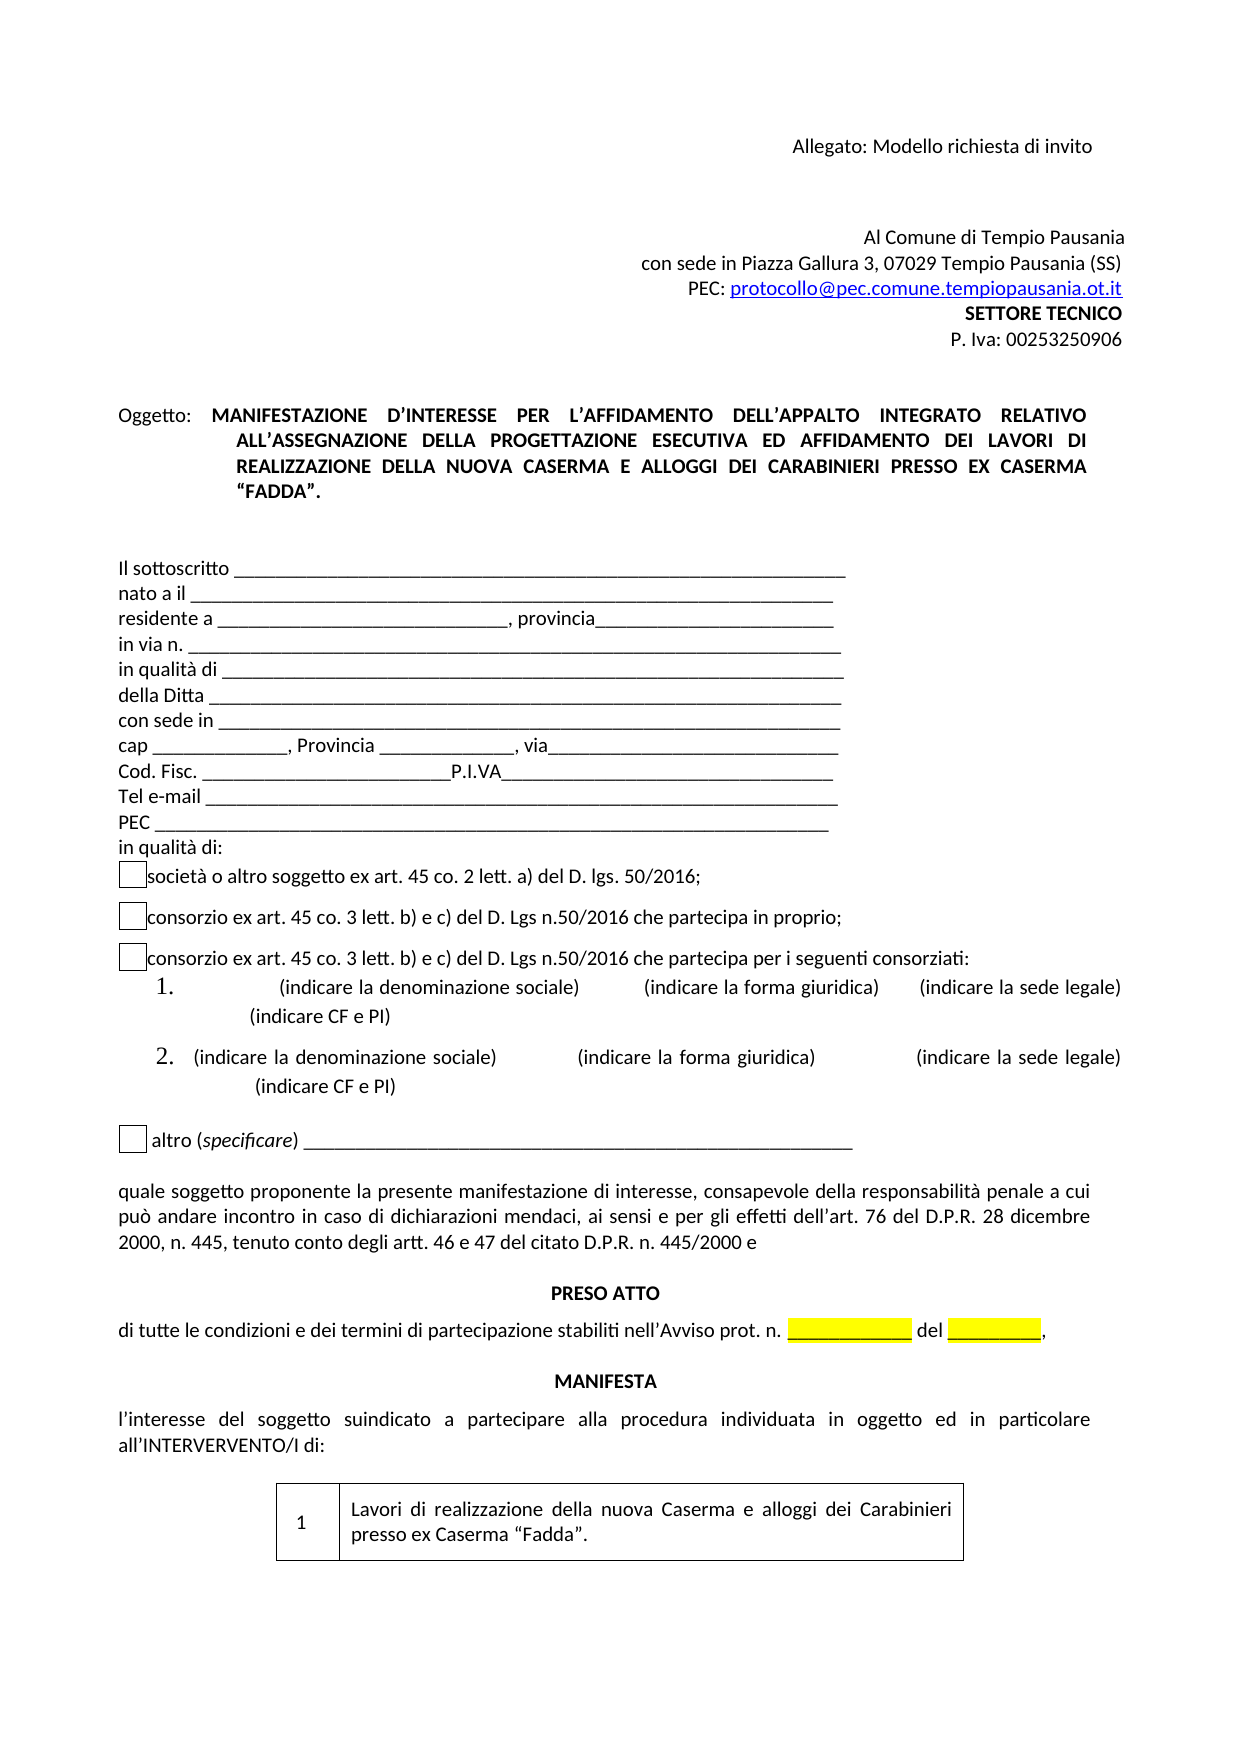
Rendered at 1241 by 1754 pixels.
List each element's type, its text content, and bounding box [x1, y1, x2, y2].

text società o altro soggetto ex art. 45 co. 2 lett. a) del D. lgs. 50/2016; [118, 860, 1092, 888]
text MANIFESTA [118, 1368, 1092, 1394]
list (indicare la denominazione sociale) (indicare la forma giuridica) (indicare la sede legale) (indicare CF e PI) [156, 1041, 1122, 1098]
text con sede in ____________________________________________________________ [118, 707, 1093, 733]
text PRESO ATTO [118, 1280, 1092, 1305]
text Cod. Fisc. ________________________P.I.VA________________________________ [118, 758, 1093, 783]
text in qualità di: [118, 834, 1093, 860]
text consorzio ex art. 45 co. 3 lett. b) e c) del D. Lgs n.50/2016 che partecipa in proprio; [118, 901, 1092, 930]
text SETTORE TECNICO [118, 301, 1122, 326]
text quale soggetto proponente la presente manifestazione di interesse, consapevole della responsabilità penale a cui può andare incontro in caso di dichiarazioni mendaci, ai sensi e per gli effetti dell’art. 76 del D.P.R. 28 dicembre 2000, n. 445, tenuto conto degli artt. 46 e 47 del citato D.P.R. n. 445/2000 e [118, 1178, 1093, 1254]
text in via n. _______________________________________________________________ [118, 631, 1093, 656]
table_header Lavori di realizzazione della nuova Caserma e alloggi dei Carabinieri presso ex Caserma “Fadda”. [340, 1484, 963, 1559]
text PEC _________________________________________________________________ [118, 809, 1093, 834]
text in qualità di ____________________________________________________________ [118, 656, 1093, 682]
text Al Comune di Tempio Pausania [530, 224, 1125, 250]
text cap _____________, Provincia _____________, via____________________________ [118, 733, 1093, 758]
text residente a ____________________________, provincia_______________________ [118, 606, 1093, 631]
text Allegato: Modello richiesta di invito [118, 133, 1093, 158]
text Il sottoscritto ___________________________________________________________ [118, 555, 1093, 580]
text della Ditta _____________________________________________________________ [118, 682, 1093, 707]
text con sede in Piazza Gallura 3, 07029 Tempio Pausania (SS) PEC: protocollo@pec.comune.tempiopausania.ot.it [118, 250, 1122, 301]
text P. Iva: 00253250906 [118, 326, 1122, 351]
text Tel e-mail _____________________________________________________________ [118, 783, 1093, 809]
text altro (specificare) _____________________________________________________ [118, 1124, 1093, 1153]
text consorzio ex art. 45 co. 3 lett. b) e c) del D. Lgs n.50/2016 che partecipa per i seguenti consorziati: [118, 942, 1122, 971]
table_header 1 [277, 1484, 339, 1559]
text Oggetto: MANIFESTAZIONE D’INTERESSE PER L’AFFIDAMENTO DELL’APPALTO INTEGRATO RELATIVO ALL’ASSEGNAZIONE DELLA PROGETTAZIONE ESECUTIVA ED AFFIDAMENTO DEI LAVORI DI REALIZZAZIONE DELLA NUOVA CASERMA E ALLOGGI DEI CARABINIERI PRESSO EX CASERMA “FADDA”. [118, 402, 1088, 504]
text l’interesse del soggetto suindicato a partecipare alla procedura individuata in oggetto ed in particolare all’INTERVERVENTO/I di: [118, 1406, 1093, 1457]
text nato a il ______________________________________________________________ [118, 580, 1093, 606]
list (indicare la denominazione sociale) (indicare la forma giuridica) (indicare la sede legale) (indicare CF e PI) [155, 971, 1122, 1028]
text di tutte le condizioni e dei termini di partecipazione stabiliti nell’Avviso prot. n. ____________ del _________, [118, 1318, 1092, 1343]
